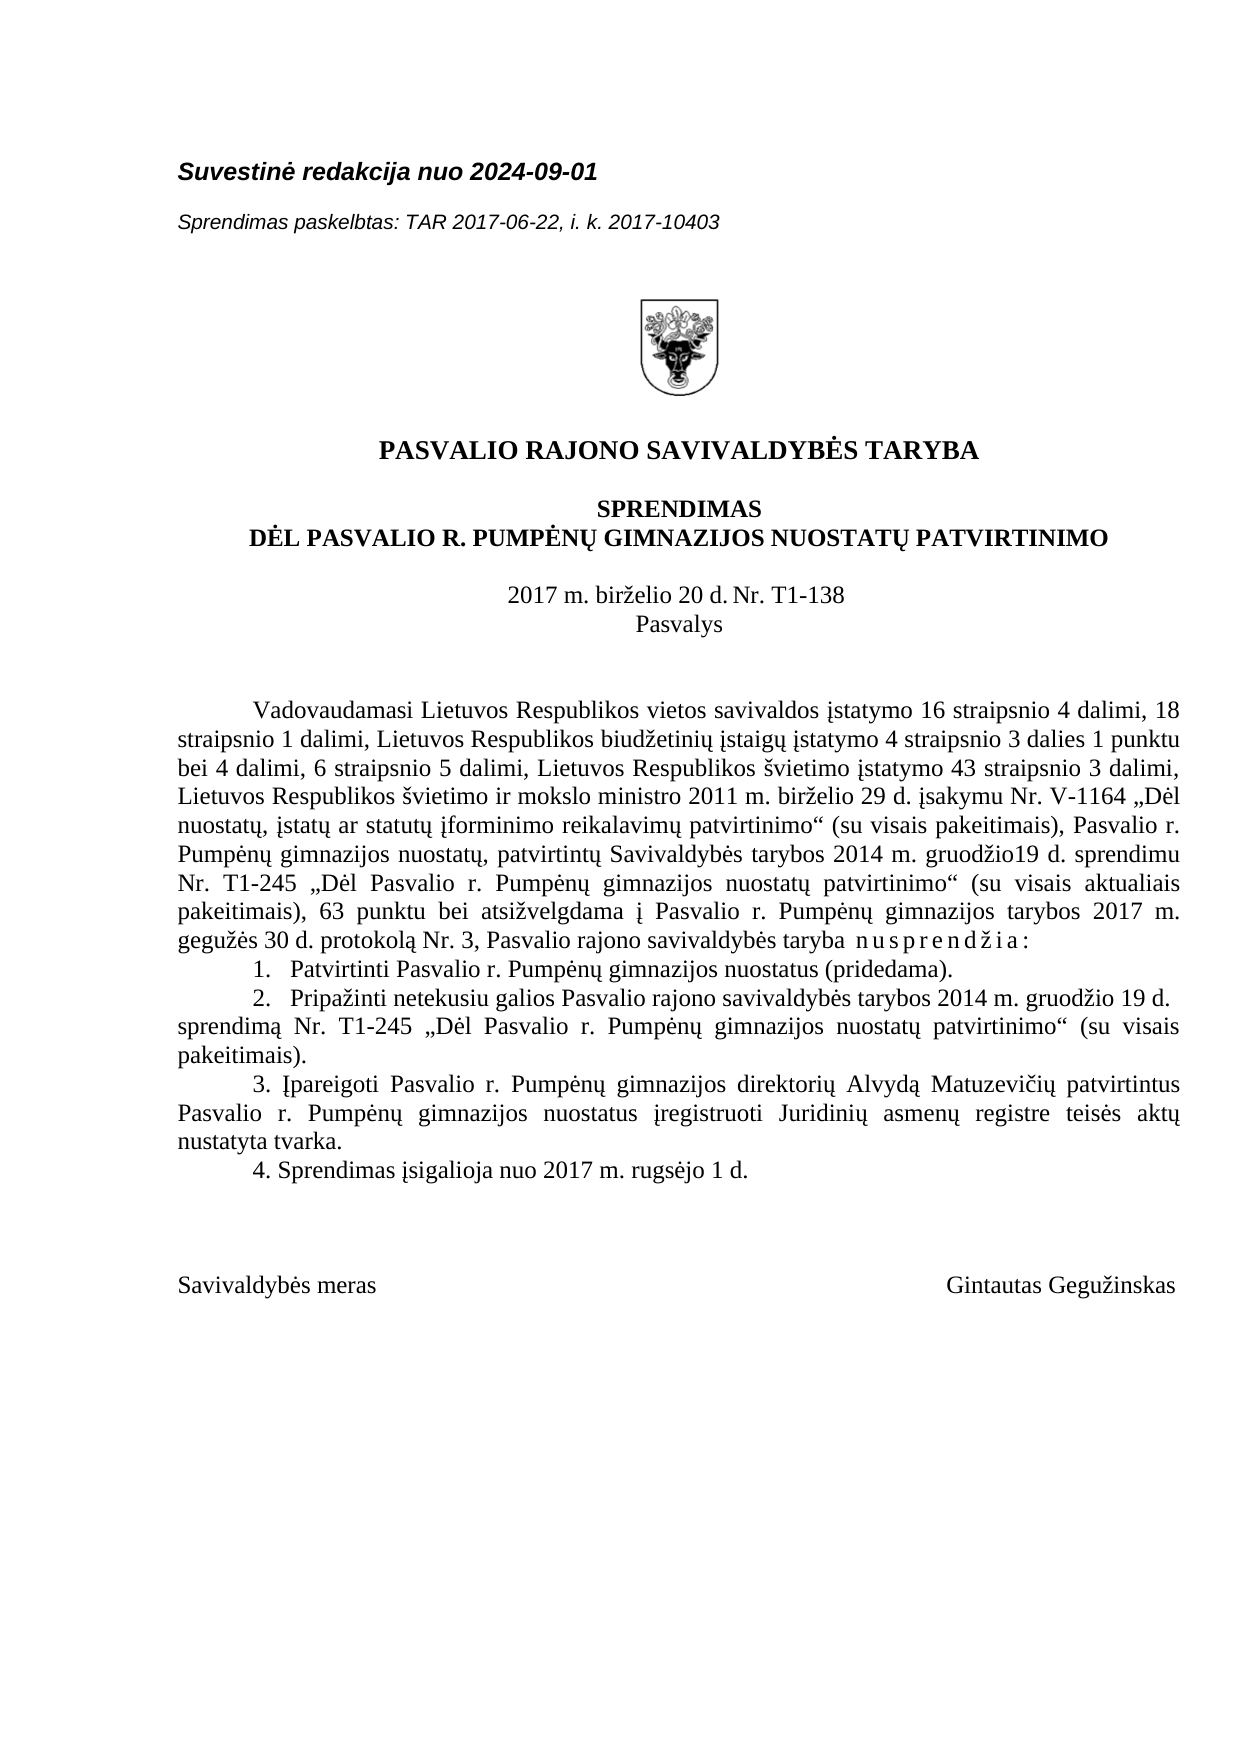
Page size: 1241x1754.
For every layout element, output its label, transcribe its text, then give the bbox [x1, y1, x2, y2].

text 4. Sprendimas įsigalioja nuo 2017 m. rugsėjo 1 d. [177, 1155, 1181, 1184]
text Savivaldybės meras Gintautas Gegužinskas [177, 1270, 1181, 1299]
text 3. Įpareigoti Pasvalio r. Pumpėnų gimnazijos direktorių Alvydą Matuzevičių patvirtintus Pasvalio r. Pumpėnų gimnazijos nuostatus įregistruoti Juridinių asmenų registre teisės aktų nustatyta tvarka. [177, 1069, 1181, 1155]
text 2. Pripažinti netekusiu galios Pasvalio rajono savivaldybės tarybos 2014 m. gruodžio 19 d. [252, 983, 1181, 1011]
text Suvestinė redakcija nuo 2024-09-01 [177, 157, 1181, 186]
text Sprendimas paskelbtas: TAR 2017-06-22, i. k. 2017-10403 [177, 210, 1181, 234]
text 2017 m. birželio 20 d. Nr. T1-138 [177, 580, 1181, 609]
text Pasvalys [177, 609, 1181, 638]
text 1. Patvirtinti Pasvalio r. Pumpėnų gimnazijos nuostatus (pridedama). [252, 954, 1181, 983]
text sprendimą Nr. T1-245 „Dėl Pasvalio r. Pumpėnų gimnazijos nuostatų patvirtinimo“ (su visais pakeitimais). [177, 1011, 1181, 1069]
text Vadovaudamasi Lietuvos Respublikos vietos savivaldos įstatymo 16 straipsnio 4 dalimi, 18 straipsnio 1 dalimi, Lietuvos Respublikos biudžetinių įstaigų įstatymo 4 straipsnio 3 dalies 1 punktu bei 4 dalimi, 6 straipsnio 5 dalimi, Lietuvos Respublikos švietimo įstatymo 43 straipsnio 3 dalimi, Lietuvos Respublikos švietimo ir mokslo ministro 2011 m. birželio 29 d. įsakymu Nr. V-1164 „Dėl nuostatų, įstatų ar statutų įforminimo reikalavimų patvirtinimo“ (su visais pakeitimais), Pasvalio r. Pumpėnų gimnazijos nuostatų, patvirtintų Savivaldybės tarybos 2014 m. gruodžio19 d. sprendimu Nr. T1-245 „Dėl Pasvalio r. Pumpėnų gimnazijos nuostatų patvirtinimo“ (su visais aktualiais pakeitimais), 63 punktu bei atsižvelgdama į Pasvalio r. Pumpėnų gimnazijos tarybos 2017 m. gegužės 30 d. protokolą Nr. 3, Pasvalio rajono savivaldybės taryba nusprendžia: [177, 695, 1181, 954]
text DĖL pasvalio r. pumpėnų gimnazijos nuostatų patvirtinimo [177, 523, 1181, 551]
text Pasvalio rajono savivaldybės taryba [177, 434, 1181, 465]
text Sprendimas [177, 494, 1181, 523]
